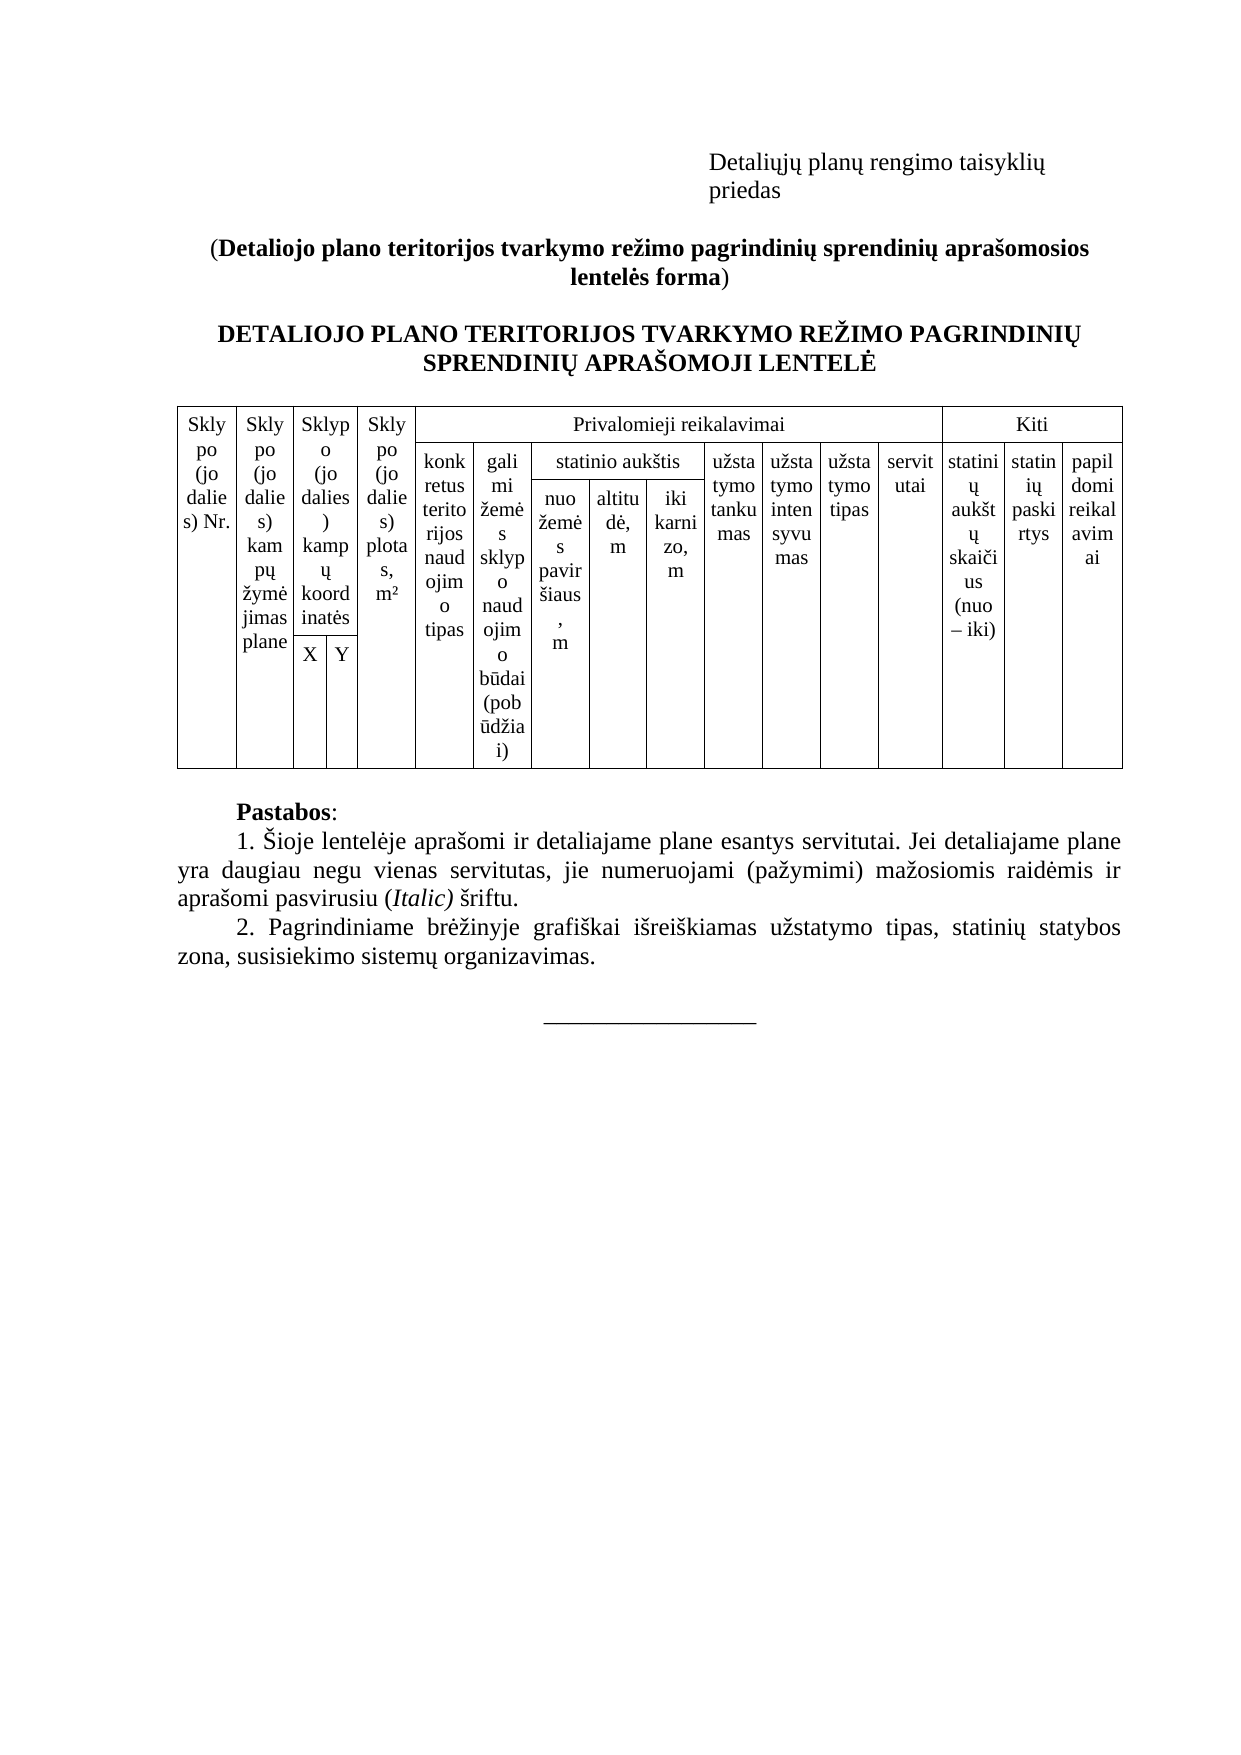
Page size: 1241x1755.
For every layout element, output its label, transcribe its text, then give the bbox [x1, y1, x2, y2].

table_header Kiti [943, 407, 1122, 442]
table_cell Y [327, 636, 357, 767]
table_cell papildomi reikalavimai [1063, 443, 1122, 767]
table_cell X [294, 636, 326, 767]
table_cell galimi žemės sklypo naudojimo būdai (pobūdžiai) [474, 443, 531, 767]
table_cell užstatymo tipas [821, 443, 878, 767]
table_cell altitudė, m [590, 480, 646, 767]
table_cell konkretus teritorijos naudojimo tipas [416, 443, 473, 767]
text _________________ [177, 998, 1122, 1027]
text Pastabos: [177, 797, 1122, 826]
text DETALIOJO PLANO TERITORIJOS TVARKYMO REŽIMO PAGRINDINIŲ SPRENDINIŲ APRAŠOMOJI LENTELĖ [177, 319, 1122, 377]
table_cell statinio aukštis [532, 443, 704, 479]
table_header Sklypo (jo dalies) plotas, m² [358, 407, 415, 767]
table_cell statinių paskirtys [1005, 443, 1062, 767]
table_cell iki karnizo, m [647, 480, 704, 767]
table_cell nuo žemės paviršiaus, m [532, 480, 589, 767]
text 1. Šioje lentelėje aprašomi ir detaliajame plane esantys servitutai. Jei detaliajame plane yra daugiau negu vienas servitutas, jie numeruojami (pažymimi) mažosiomis raidėmis ir aprašomi pasvirusiu (Italic) šriftu. [177, 826, 1122, 912]
table_header Sklypo (jo dalies) Nr. [178, 407, 236, 767]
text Detaliųjų planų rengimo taisyklių [177, 147, 1122, 176]
table_header Sklypo (jo dalies) kampų žymėjimas plane [237, 407, 293, 767]
text priedas [177, 176, 1122, 204]
table_cell statinių aukštų skaičius (nuo – iki) [943, 443, 1004, 767]
table_header Sklypo (jo dalies) kampų koordinatės [294, 407, 357, 635]
table_header Privalomieji reikalavimai [416, 407, 942, 442]
table_cell užstatymo intensyvumas [763, 443, 820, 767]
text (Detaliojo plano teritorijos tvarkymo režimo pagrindinių sprendinių aprašomosios lentelės forma) [177, 233, 1122, 291]
text 2. Pagrindiniame brėžinyje grafiškai išreiškiamas užstatymo tipas, statinių statybos zona, susisiekimo sistemų organizavimas. [177, 912, 1122, 970]
table_cell užstatymo tankumas [705, 443, 762, 767]
table_cell servitutai [879, 443, 942, 767]
